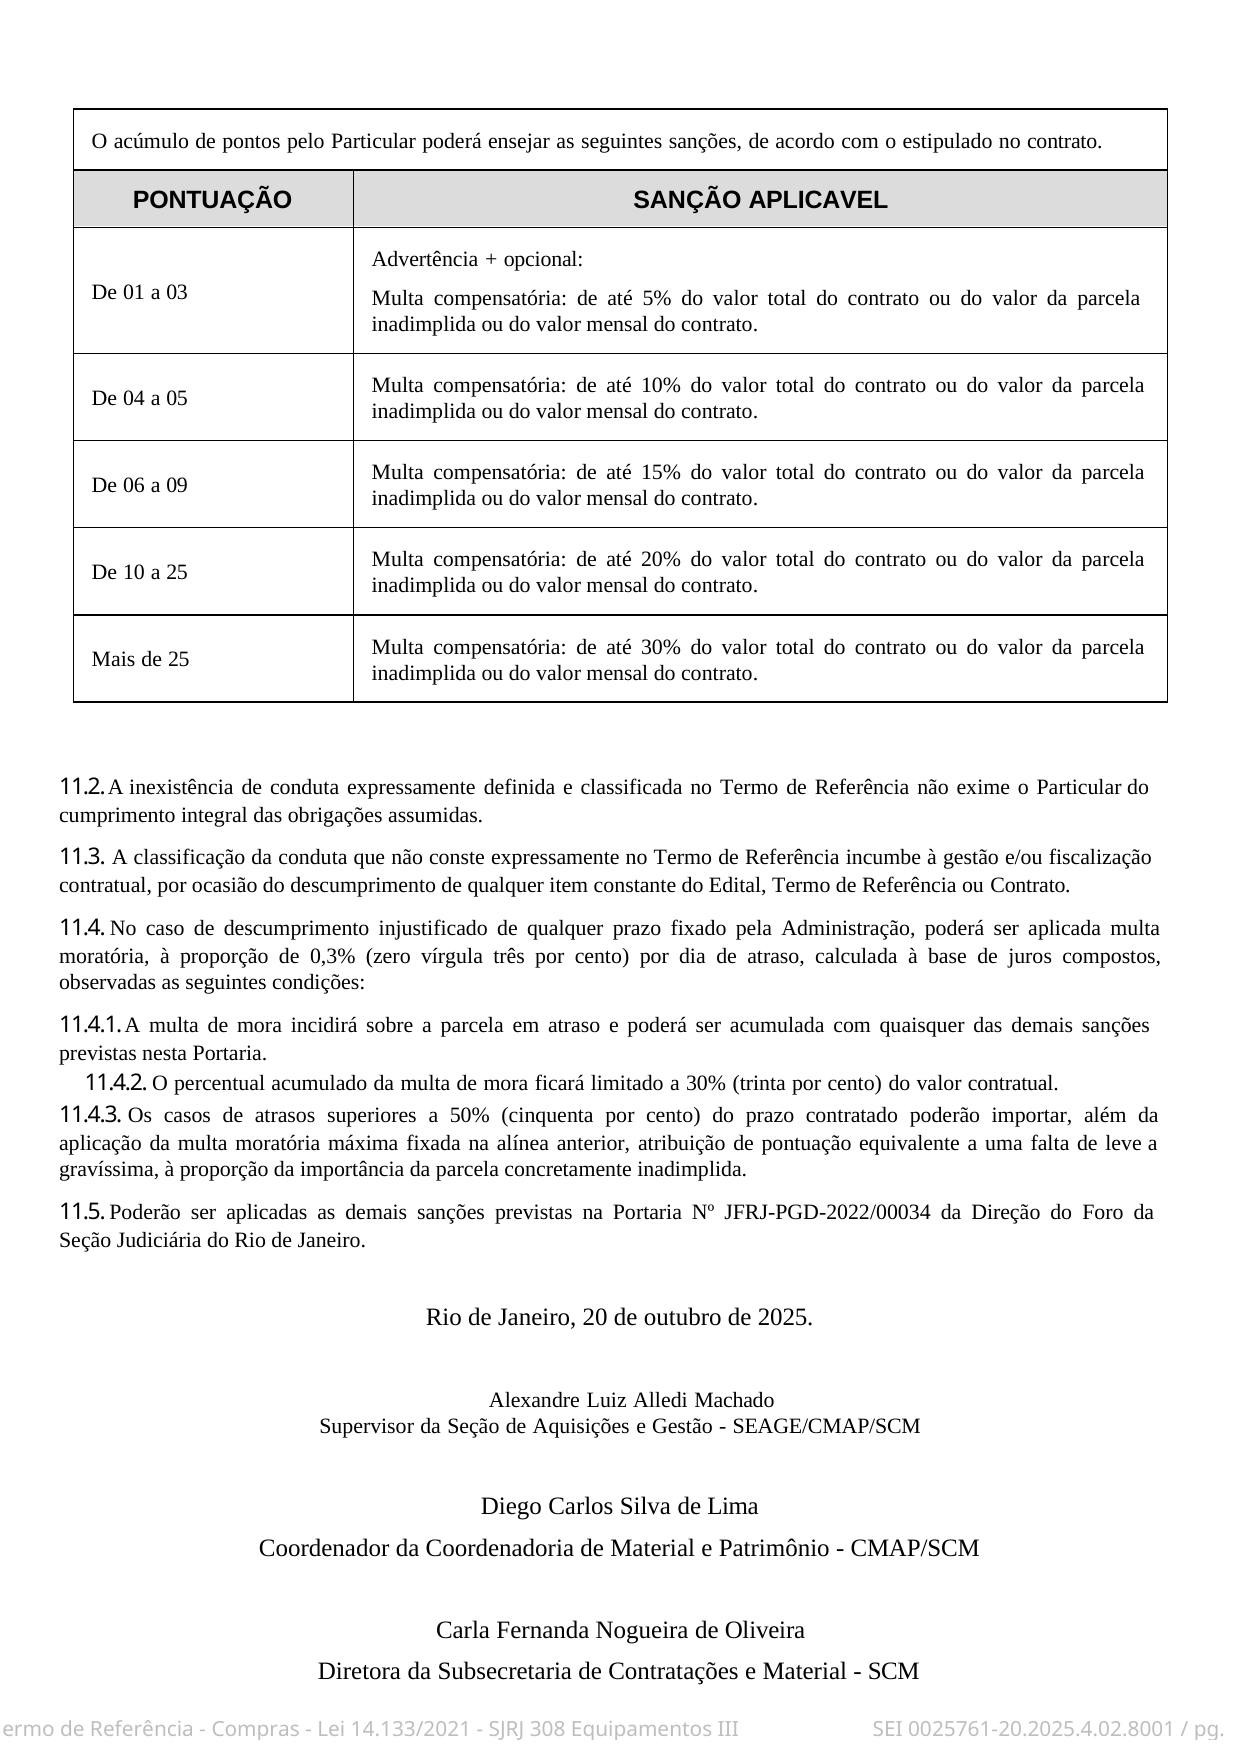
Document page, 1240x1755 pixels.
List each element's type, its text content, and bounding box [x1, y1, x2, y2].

text Alexandre Luiz Alledi Machado [118, 1387, 1145, 1412]
text Carla Fernanda Nogueira de Oliveira [118, 1615, 1123, 1644]
table_cell De 01 a 03 [74, 228, 353, 352]
table_cell De 10 a 25 [74, 528, 353, 614]
list A multa de mora incidirá sobre a parcela em atraso e poderá ser acumulada com quaisquer das demais sanções previstas nesta Portaria. [59, 1007, 1152, 1065]
list A classificação da conduta que não conste expressamente no Termo de Referência incumbe à gestão e/ou fiscalização contratual, por ocasião do descumprimento de qualquer item constante do Edital, Termo de Referência ou Contrato. [59, 840, 1153, 897]
table_cell Multa compensatória: de até 30% do valor total do contrato ou do valor da parcela inadimplida ou do valor mensal do contrato. [354, 616, 1167, 701]
table_cell Advertência + opcional: Multa compensatória: de até 5% do valor total do contrato ou do valor da parcela inadimplida ou do valor mensal do contrato. [354, 228, 1167, 352]
list A inexistência de conduta expressamente definida e classificada no Termo de Referência não exime o Particular do cumprimento integral das obrigações assumidas. [59, 769, 1150, 827]
table_cell Multa compensatória: de até 10% do valor total do contrato ou do valor da parcela inadimplida ou do valor mensal do contrato. [354, 354, 1167, 439]
list Os casos de atrasos superiores a 50% (cinquenta por cento) do prazo contratado poderão importar, além da aplicação da multa moratória máxima fixada na alínea anterior, atribuição de pontuação equivalente a uma falta de leve a gravíssima, à proporção da importância da parcela concretamente inadimplida. [59, 1098, 1159, 1181]
table_header O acúmulo de pontos pelo Particular poderá ensejar as seguintes sanções, de acordo com o estipulado no contrato. [74, 110, 1167, 169]
table_cell De 06 a 09 [74, 441, 353, 527]
table_cell Multa compensatória: de até 20% do valor total do contrato ou do valor da parcela inadimplida ou do valor mensal do contrato. [354, 528, 1167, 614]
text Diretora da Subsecretaria de Contratações e Material - SCM [118, 1656, 1120, 1685]
text Rio de Janeiro, 20 de outubro de 2025. [118, 1302, 1121, 1331]
table_cell De 04 a 05 [74, 354, 353, 439]
list Poderão ser aplicadas as demais sanções previstas na Portaria Nº JFRJ-PGD-2022/00034 da Direção do Foro da Seção Judiciária do Rio de Janeiro. [59, 1195, 1154, 1252]
table_cell PONTUAÇÃO [74, 171, 353, 226]
list No caso de descumprimento injustificado de qualquer prazo fixado pela Administração, poderá ser aplicada multa moratória, à proporção de 0,3% (zero vírgula três por cento) por dia de atraso, calculada à base de juros compostos, observadas as seguintes condições: [59, 911, 1162, 994]
table_cell Mais de 25 [74, 616, 353, 701]
text Supervisor da Seção de Aquisições e Gestão - SEAGE/CMAP/SCM [118, 1413, 1122, 1438]
list O percentual acumulado da multa de mora ficará limitado a 30% (trinta por cento) do valor contratual. [84, 1066, 1181, 1097]
table_cell Multa compensatória: de até 15% do valor total do contrato ou do valor da parcela inadimplida ou do valor mensal do contrato. [354, 441, 1167, 527]
text Diego Carlos Silva de Lima [118, 1491, 1122, 1520]
text Coordenador da Coordenadoria de Material e Patrimônio - CMAP/SCM [118, 1533, 1121, 1561]
table_cell SANÇÃO APLICAVEL [354, 171, 1167, 226]
